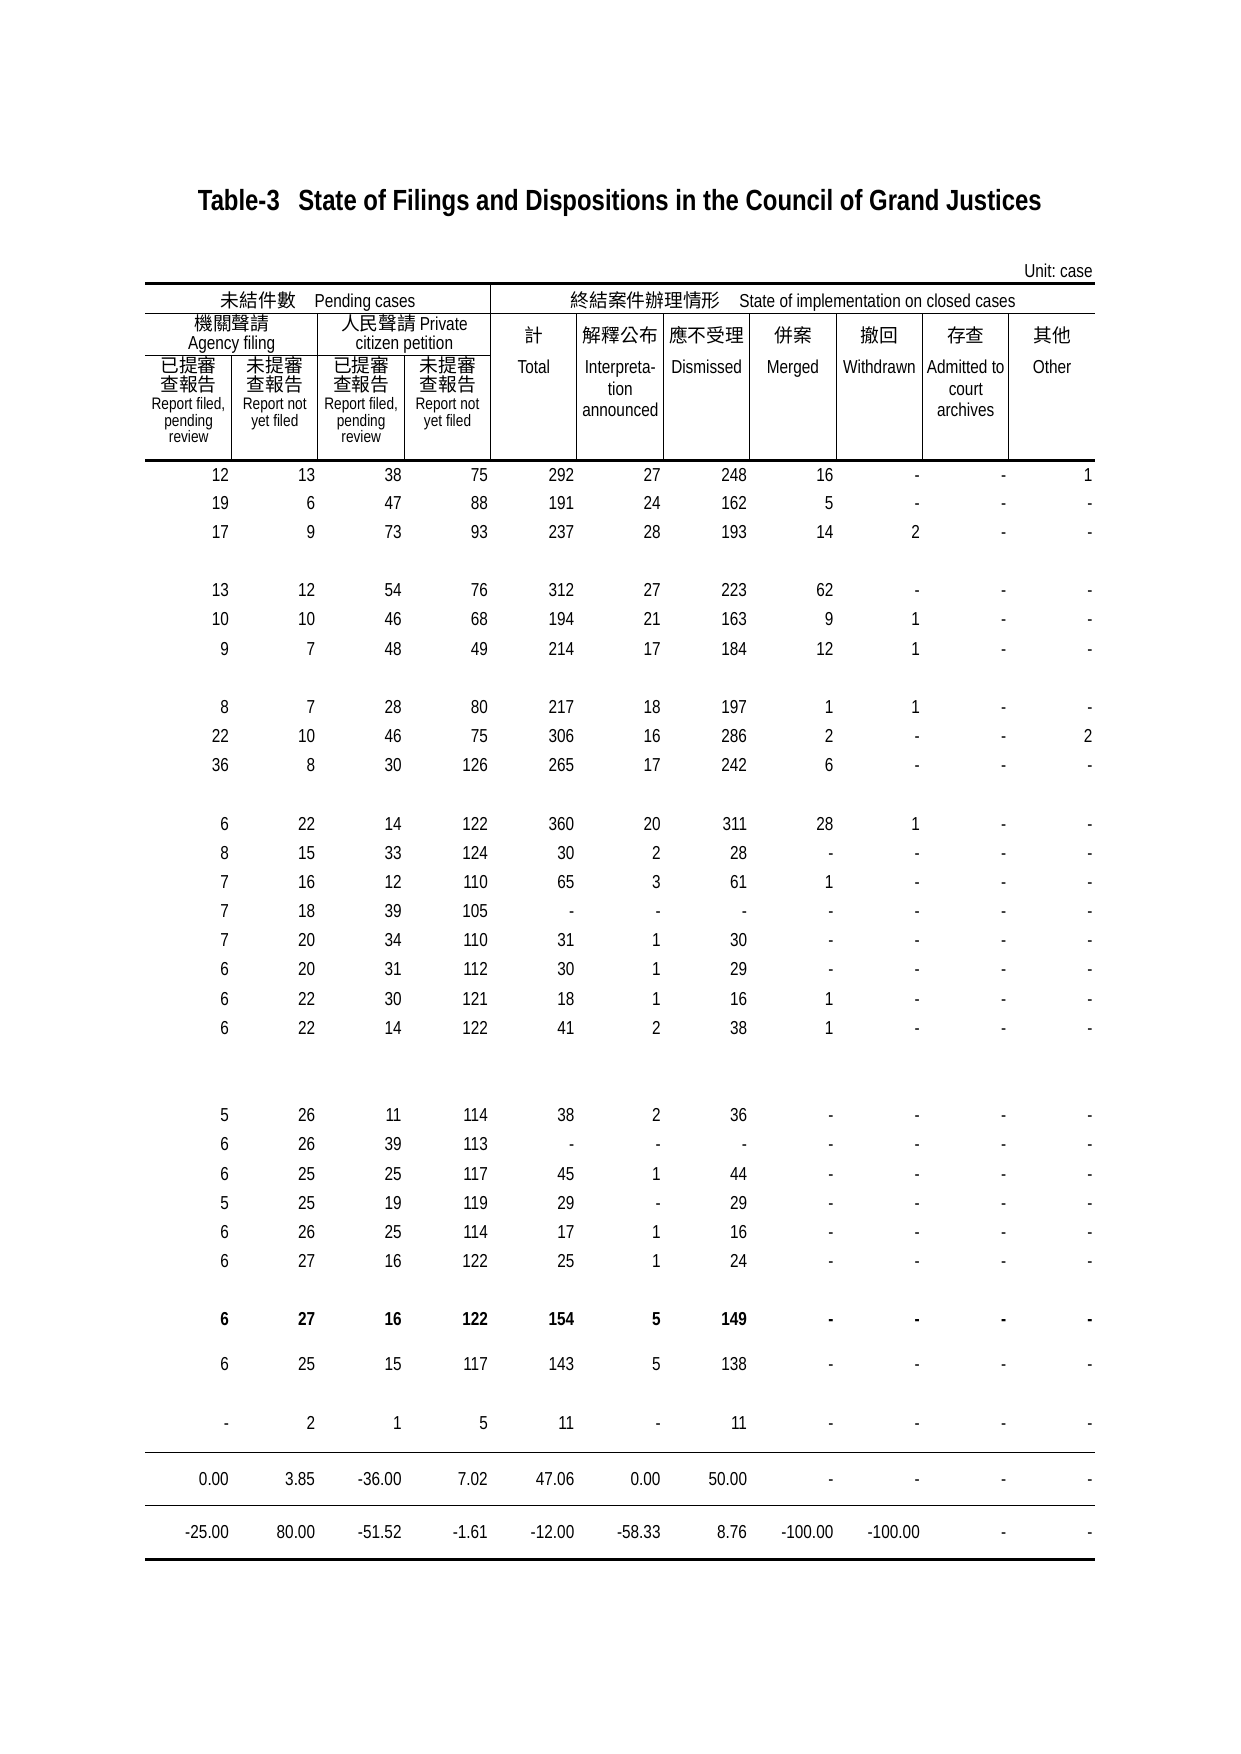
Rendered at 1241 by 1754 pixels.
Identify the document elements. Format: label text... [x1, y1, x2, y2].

table_cell 3 [577, 867, 663, 896]
table_cell 93 [404, 517, 491, 546]
table_cell 已提審 查報告 [318, 356, 404, 396]
table_cell [491, 1275, 577, 1304]
table_cell 1 [750, 984, 836, 1013]
table_cell 1 [318, 1393, 404, 1452]
table_cell 11 [318, 1100, 404, 1129]
table_cell 18 [231, 896, 318, 925]
table_cell 30 [663, 925, 749, 954]
table_cell [318, 1071, 404, 1100]
table_cell - [1009, 867, 1095, 896]
table_cell [577, 1275, 663, 1304]
table_cell - [491, 1130, 577, 1159]
table_cell - [836, 488, 922, 517]
table_cell 12 [145, 462, 231, 488]
table_cell -51.52 [318, 1506, 404, 1558]
table_cell 6 [145, 809, 231, 838]
table_cell 122 [404, 1013, 491, 1042]
table_cell 15 [318, 1334, 404, 1393]
table_cell - [922, 1130, 1009, 1159]
table_cell - [750, 1217, 836, 1246]
table_cell - [750, 1334, 836, 1393]
table_cell 併案 [750, 314, 836, 355]
table_cell - [1009, 750, 1095, 779]
table_cell [663, 1275, 749, 1304]
table_cell 6 [145, 955, 231, 984]
table_cell - [922, 750, 1009, 779]
table_cell 1 [577, 955, 663, 984]
table_cell - [836, 1188, 922, 1217]
table_cell Admitted to court archives [923, 355, 1008, 459]
table_cell [231, 546, 318, 575]
table_cell 47.06 [491, 1453, 577, 1505]
table_cell -12.00 [491, 1506, 577, 1558]
table_cell 110 [404, 867, 491, 896]
table_cell 13 [145, 575, 231, 604]
table_cell 312 [491, 575, 577, 604]
table_cell 14 [750, 517, 836, 546]
table_cell - [922, 1305, 1009, 1334]
table_cell 29 [663, 955, 749, 984]
table_cell 149 [663, 1305, 749, 1334]
table_cell 2 [231, 1393, 318, 1452]
table_cell -25.00 [145, 1506, 231, 1558]
table_cell - [750, 1188, 836, 1217]
table_cell - [836, 1100, 922, 1129]
table_cell [491, 663, 577, 692]
table_cell 機關聲請 Agency filing [145, 314, 317, 355]
table_cell [145, 1042, 231, 1071]
table_cell 25 [231, 1159, 318, 1188]
table_cell 26 [231, 1130, 318, 1159]
table_cell 223 [663, 575, 749, 604]
table_cell [231, 663, 318, 692]
table_cell 18 [491, 984, 577, 1013]
table_cell - [577, 896, 663, 925]
table_cell - [663, 1130, 749, 1159]
table_cell 26 [231, 1217, 318, 1246]
table_cell - [750, 1100, 836, 1129]
table_cell 26 [231, 1100, 318, 1129]
table_cell - [750, 955, 836, 984]
table_cell 9 [750, 605, 836, 634]
table_cell [577, 1071, 663, 1100]
table_cell 80 [404, 692, 491, 721]
table_cell 6 [145, 1246, 231, 1275]
table_cell 197 [663, 692, 749, 721]
table_cell 48 [318, 634, 404, 663]
table_cell 7.02 [404, 1453, 491, 1505]
table_cell 17 [577, 634, 663, 663]
table_cell - [922, 517, 1009, 546]
table_cell 117 [404, 1334, 491, 1393]
table_cell [750, 1071, 836, 1100]
table_cell 292 [491, 462, 577, 488]
table_cell [491, 546, 577, 575]
table_cell 27 [231, 1246, 318, 1275]
table_cell [663, 663, 749, 692]
table_cell - [750, 1246, 836, 1275]
table_cell - [1009, 809, 1095, 838]
table_cell 105 [404, 896, 491, 925]
table_cell 75 [404, 462, 491, 488]
table_cell - [922, 809, 1009, 838]
table_cell [750, 1042, 836, 1071]
table_cell 36 [663, 1100, 749, 1129]
table_cell [836, 1071, 922, 1100]
table_cell [1009, 1071, 1095, 1100]
table_cell Withdrawn [837, 355, 922, 459]
table_cell 10 [231, 605, 318, 634]
table_cell 11 [663, 1393, 749, 1452]
table_cell - [836, 721, 922, 750]
table_cell 5 [404, 1393, 491, 1452]
table_cell 138 [663, 1334, 749, 1393]
table_cell 8 [231, 750, 318, 779]
table_cell - [836, 1305, 922, 1334]
table_cell - [836, 462, 922, 488]
table_cell - [922, 1453, 1009, 1505]
table_cell 28 [750, 809, 836, 838]
table_cell - [750, 1159, 836, 1188]
table_cell [318, 780, 404, 809]
table_cell 16 [663, 1217, 749, 1246]
table_cell - [922, 1393, 1009, 1452]
table_cell 248 [663, 462, 749, 488]
table_cell 2 [577, 1100, 663, 1129]
table_cell 15 [231, 838, 318, 867]
table_cell - [836, 1393, 922, 1452]
table_cell - [922, 488, 1009, 517]
table_cell 0.00 [145, 1453, 231, 1505]
table_cell 12 [318, 867, 404, 896]
table_cell 184 [663, 634, 749, 663]
table_cell 122 [404, 809, 491, 838]
table_cell [231, 1071, 318, 1100]
table_cell 9 [231, 517, 318, 546]
table_cell [836, 1275, 922, 1304]
table_cell 1 [577, 1246, 663, 1275]
table_cell 46 [318, 721, 404, 750]
table_cell - [750, 838, 836, 867]
table_cell 54 [318, 575, 404, 604]
table_cell 7 [231, 692, 318, 721]
table_cell 163 [663, 605, 749, 634]
table_cell 162 [663, 488, 749, 517]
table_cell - [836, 984, 922, 1013]
table_cell - [922, 1013, 1009, 1042]
table_cell 25 [491, 1246, 577, 1275]
table_cell [145, 780, 231, 809]
table_cell 22 [145, 721, 231, 750]
table_cell - [836, 1130, 922, 1159]
table_cell 應不受理 [664, 314, 749, 355]
table_cell 121 [404, 984, 491, 1013]
table_cell 2 [577, 838, 663, 867]
text Unit: case [148, 260, 1092, 282]
table_cell 21 [577, 605, 663, 634]
table_cell 62 [750, 575, 836, 604]
table_cell [922, 1042, 1009, 1071]
table_cell 1 [836, 692, 922, 721]
table_cell [231, 780, 318, 809]
table_cell - [836, 838, 922, 867]
table_cell [922, 1071, 1009, 1100]
table_cell - [1009, 925, 1095, 954]
table_cell Report filed, pending review [318, 396, 404, 459]
table_cell 28 [577, 517, 663, 546]
table_cell 25 [318, 1159, 404, 1188]
table_cell 24 [663, 1246, 749, 1275]
table_cell 8 [145, 692, 231, 721]
table_cell 112 [404, 955, 491, 984]
table_cell 194 [491, 605, 577, 634]
table_cell - [922, 984, 1009, 1013]
table_cell 16 [663, 984, 749, 1013]
table_cell [577, 546, 663, 575]
table_cell 68 [404, 605, 491, 634]
table_cell 47 [318, 488, 404, 517]
table_cell 17 [145, 517, 231, 546]
table_cell 61 [663, 867, 749, 896]
table_header 終結案件辦理情形 State of implementation on closed cases [491, 285, 1095, 313]
table_cell 41 [491, 1013, 577, 1042]
table_cell 16 [750, 462, 836, 488]
table_cell -58.33 [577, 1506, 663, 1558]
table_cell 306 [491, 721, 577, 750]
table_cell - [836, 867, 922, 896]
table_cell Dismissed [664, 355, 749, 459]
table_cell - [836, 575, 922, 604]
table_cell - [145, 1393, 231, 1452]
table_cell 50.00 [663, 1453, 749, 1505]
table_cell 1 [750, 692, 836, 721]
table_cell - [922, 1506, 1009, 1558]
table_cell 27 [577, 462, 663, 488]
table_cell 39 [318, 896, 404, 925]
table_cell 88 [404, 488, 491, 517]
table_cell 25 [318, 1217, 404, 1246]
table_cell 8.76 [663, 1506, 749, 1558]
table_cell [836, 546, 922, 575]
table_cell [145, 1275, 231, 1304]
table_cell 16 [577, 721, 663, 750]
table_cell - [577, 1130, 663, 1159]
table_cell 44 [663, 1159, 749, 1188]
table_cell - [577, 1393, 663, 1452]
table_cell 14 [318, 809, 404, 838]
table_cell 13 [231, 462, 318, 488]
table_cell [404, 1275, 491, 1304]
table_cell 1 [1009, 462, 1095, 488]
table_cell - [1009, 1453, 1095, 1505]
table_header 未結件數 Pending cases [145, 285, 490, 313]
table_cell 286 [663, 721, 749, 750]
table_cell - [750, 925, 836, 954]
table_cell - [836, 1217, 922, 1246]
table_cell [922, 1275, 1009, 1304]
table_cell 28 [318, 692, 404, 721]
table_cell 12 [750, 634, 836, 663]
table_cell - [750, 1130, 836, 1159]
table_cell - [1009, 692, 1095, 721]
table_cell - [922, 692, 1009, 721]
table_cell - [922, 1334, 1009, 1393]
table_cell - [922, 925, 1009, 954]
table_cell [836, 780, 922, 809]
table_cell - [1009, 634, 1095, 663]
table_cell - [1009, 1217, 1095, 1246]
table_cell Report not yet filed [405, 396, 490, 459]
table_cell 29 [491, 1188, 577, 1217]
table_cell 19 [145, 488, 231, 517]
table_cell 45 [491, 1159, 577, 1188]
table_cell 1 [577, 1159, 663, 1188]
table_cell 16 [318, 1305, 404, 1334]
table_cell 30 [491, 955, 577, 984]
table_cell 122 [404, 1305, 491, 1334]
table_cell - [1009, 955, 1095, 984]
table_cell 39 [318, 1130, 404, 1159]
table_cell [922, 780, 1009, 809]
table_cell 28 [663, 838, 749, 867]
table_cell 10 [145, 605, 231, 634]
table_cell 7 [145, 925, 231, 954]
table_cell 76 [404, 575, 491, 604]
table_cell [1009, 1042, 1095, 1071]
table_cell 1 [750, 867, 836, 896]
table_cell 22 [231, 1013, 318, 1042]
table_cell 114 [404, 1217, 491, 1246]
table_cell 6 [145, 1159, 231, 1188]
table_cell - [922, 955, 1009, 984]
table_cell [922, 546, 1009, 575]
table_cell [318, 546, 404, 575]
table_cell 191 [491, 488, 577, 517]
table_cell 31 [491, 925, 577, 954]
table_cell [750, 780, 836, 809]
table_cell - [663, 896, 749, 925]
table_cell 0.00 [577, 1453, 663, 1505]
table_cell 217 [491, 692, 577, 721]
table_cell 126 [404, 750, 491, 779]
table_cell - [922, 575, 1009, 604]
table_cell - [836, 750, 922, 779]
table_cell [1009, 780, 1095, 809]
table_cell - [1009, 1393, 1095, 1452]
table_cell 7 [145, 896, 231, 925]
table_cell 38 [663, 1013, 749, 1042]
table_cell 5 [577, 1334, 663, 1393]
table_cell 119 [404, 1188, 491, 1217]
table_cell 撤回 [837, 314, 922, 355]
table_cell 25 [231, 1334, 318, 1393]
table_cell - [1009, 1334, 1095, 1393]
table_cell [145, 663, 231, 692]
table_cell 5 [750, 488, 836, 517]
table_cell 22 [231, 984, 318, 1013]
table_cell 2 [1009, 721, 1095, 750]
table_cell 計 [491, 314, 576, 355]
table_cell 6 [145, 1334, 231, 1393]
table_cell 20 [577, 809, 663, 838]
table_cell - [836, 1246, 922, 1275]
table_cell 5 [145, 1188, 231, 1217]
table_cell [318, 1275, 404, 1304]
table_cell [663, 1042, 749, 1071]
table_cell - [577, 1188, 663, 1217]
table_cell 1 [577, 984, 663, 1013]
table_cell 6 [145, 1305, 231, 1334]
table_cell - [922, 634, 1009, 663]
table_cell [231, 1042, 318, 1071]
table_cell 31 [318, 955, 404, 984]
table_cell [145, 546, 231, 575]
table_cell 33 [318, 838, 404, 867]
table_cell - [1009, 1100, 1095, 1129]
table_cell [404, 1071, 491, 1100]
table_cell 人民聲請Private citizen petition [318, 314, 490, 355]
table_cell [491, 1042, 577, 1071]
table_cell - [922, 1188, 1009, 1217]
table_cell - [836, 1334, 922, 1393]
table_cell 214 [491, 634, 577, 663]
table_cell [231, 1275, 318, 1304]
table_cell 46 [318, 605, 404, 634]
table_cell 49 [404, 634, 491, 663]
table_cell 7 [145, 867, 231, 896]
table_cell 17 [491, 1217, 577, 1246]
table_cell - [922, 605, 1009, 634]
table_cell 38 [318, 462, 404, 488]
table_cell [1009, 1275, 1095, 1304]
table_cell - [836, 1159, 922, 1188]
table_cell - [1009, 517, 1095, 546]
table_cell Interpreta- tion announced [577, 355, 663, 459]
table_cell 14 [318, 1013, 404, 1042]
table_cell [404, 546, 491, 575]
table_cell - [1009, 605, 1095, 634]
table_cell 10 [231, 721, 318, 750]
text Table-3 State of Filings and Dispositions in the Council of Grand Justices [148, 183, 1092, 217]
table_cell [750, 546, 836, 575]
table_cell 1 [836, 634, 922, 663]
table_cell -100.00 [750, 1506, 836, 1558]
table_cell - [1009, 1159, 1095, 1188]
table_cell [491, 780, 577, 809]
table_cell - [1009, 984, 1095, 1013]
table_cell 311 [663, 809, 749, 838]
table_cell 1 [577, 1217, 663, 1246]
table_cell 38 [491, 1100, 577, 1129]
table_cell [836, 1042, 922, 1071]
table_cell [1009, 546, 1095, 575]
table_cell 6 [750, 750, 836, 779]
table_cell [318, 663, 404, 692]
table_cell - [1009, 1305, 1095, 1334]
table_cell 2 [577, 1013, 663, 1042]
table_cell 237 [491, 517, 577, 546]
table_cell - [750, 1305, 836, 1334]
table_cell - [836, 1013, 922, 1042]
table_cell 265 [491, 750, 577, 779]
table_cell Merged [750, 355, 836, 459]
table_cell [750, 1275, 836, 1304]
table_cell 18 [577, 692, 663, 721]
table_cell 5 [145, 1100, 231, 1129]
table_cell 22 [231, 809, 318, 838]
table_cell 114 [404, 1100, 491, 1129]
table_cell Other [1009, 355, 1095, 459]
table_cell 24 [577, 488, 663, 517]
table_cell - [1009, 575, 1095, 604]
table_cell - [922, 1217, 1009, 1246]
table_cell 36 [145, 750, 231, 779]
table_cell - [922, 1100, 1009, 1129]
table_cell - [750, 1453, 836, 1505]
table_cell 360 [491, 809, 577, 838]
table_cell - [750, 896, 836, 925]
table_cell [404, 780, 491, 809]
table_cell - [922, 721, 1009, 750]
table_cell - [836, 1453, 922, 1505]
table_cell 110 [404, 925, 491, 954]
table_cell - [922, 462, 1009, 488]
table_cell 16 [231, 867, 318, 896]
table_cell 12 [231, 575, 318, 604]
table_cell - [1009, 1506, 1095, 1558]
table_cell 存查 [923, 314, 1008, 355]
table_cell 其他 [1009, 314, 1095, 355]
table_cell 25 [231, 1188, 318, 1217]
table_cell - [750, 1393, 836, 1452]
table_cell 143 [491, 1334, 577, 1393]
table_cell [491, 1071, 577, 1100]
table_cell [318, 1042, 404, 1071]
table_cell - [922, 838, 1009, 867]
table_cell - [922, 867, 1009, 896]
table_cell 6 [145, 1217, 231, 1246]
table_cell - [922, 1159, 1009, 1188]
table_cell - [836, 896, 922, 925]
table_cell [663, 1071, 749, 1100]
table_cell 80.00 [231, 1506, 318, 1558]
table_cell 242 [663, 750, 749, 779]
table_cell 6 [145, 984, 231, 1013]
table_cell - [922, 1246, 1009, 1275]
table_cell - [836, 925, 922, 954]
table_cell [577, 663, 663, 692]
table_cell [1009, 663, 1095, 692]
table_cell 34 [318, 925, 404, 954]
table_cell 3.85 [231, 1453, 318, 1505]
table_cell - [1009, 838, 1095, 867]
table_cell 8 [145, 838, 231, 867]
table_cell 193 [663, 517, 749, 546]
table_cell 6 [231, 488, 318, 517]
table_cell - [1009, 1130, 1095, 1159]
table_cell [922, 663, 1009, 692]
table_cell 65 [491, 867, 577, 896]
table_cell - [836, 955, 922, 984]
table_cell 29 [663, 1188, 749, 1217]
table_cell [663, 546, 749, 575]
table_cell 122 [404, 1246, 491, 1275]
table_cell 1 [577, 925, 663, 954]
table_cell -36.00 [318, 1453, 404, 1505]
table_cell 113 [404, 1130, 491, 1159]
table_cell 1 [836, 605, 922, 634]
table_cell 2 [750, 721, 836, 750]
table_cell - [1009, 1013, 1095, 1042]
table_cell [836, 663, 922, 692]
table_cell - [491, 896, 577, 925]
table_cell [145, 1071, 231, 1100]
table_cell -1.61 [404, 1506, 491, 1558]
table_cell 已提審 查報告 [145, 356, 231, 396]
table_cell 154 [491, 1305, 577, 1334]
table_cell 17 [577, 750, 663, 779]
table_cell - [1009, 488, 1095, 517]
table_cell 6 [145, 1013, 231, 1042]
table_cell -100.00 [836, 1506, 922, 1558]
table_cell 未提審 查報告 [405, 356, 490, 396]
table_cell 解釋公布 [577, 314, 663, 355]
table_cell 1 [836, 809, 922, 838]
table_cell - [1009, 896, 1095, 925]
table_cell [663, 780, 749, 809]
table_cell 30 [318, 750, 404, 779]
table_cell 124 [404, 838, 491, 867]
table_cell 30 [491, 838, 577, 867]
table_cell 30 [318, 984, 404, 1013]
table_cell 20 [231, 925, 318, 954]
table_cell 19 [318, 1188, 404, 1217]
table_cell 1 [750, 1013, 836, 1042]
table_cell 117 [404, 1159, 491, 1188]
table_cell [577, 1042, 663, 1071]
table_cell 2 [836, 517, 922, 546]
table_cell - [1009, 1246, 1095, 1275]
table_cell 11 [491, 1393, 577, 1452]
table_cell 未提審 查報告 [232, 356, 317, 396]
table_cell 9 [145, 634, 231, 663]
table_cell - [1009, 1188, 1095, 1217]
table_cell - [922, 896, 1009, 925]
table_cell 16 [318, 1246, 404, 1275]
table_cell [404, 1042, 491, 1071]
table_cell Report filed, pending review [145, 396, 231, 459]
table_cell 75 [404, 721, 491, 750]
table_cell [750, 663, 836, 692]
table_cell Report not yet filed [232, 396, 317, 459]
table_cell 73 [318, 517, 404, 546]
table_cell [577, 780, 663, 809]
table_cell 27 [577, 575, 663, 604]
table_cell 5 [577, 1305, 663, 1334]
table_cell 7 [231, 634, 318, 663]
table_cell 6 [145, 1130, 231, 1159]
table_cell 27 [231, 1305, 318, 1334]
table_cell Total [491, 355, 576, 459]
table_cell [404, 663, 491, 692]
table_cell 20 [231, 955, 318, 984]
